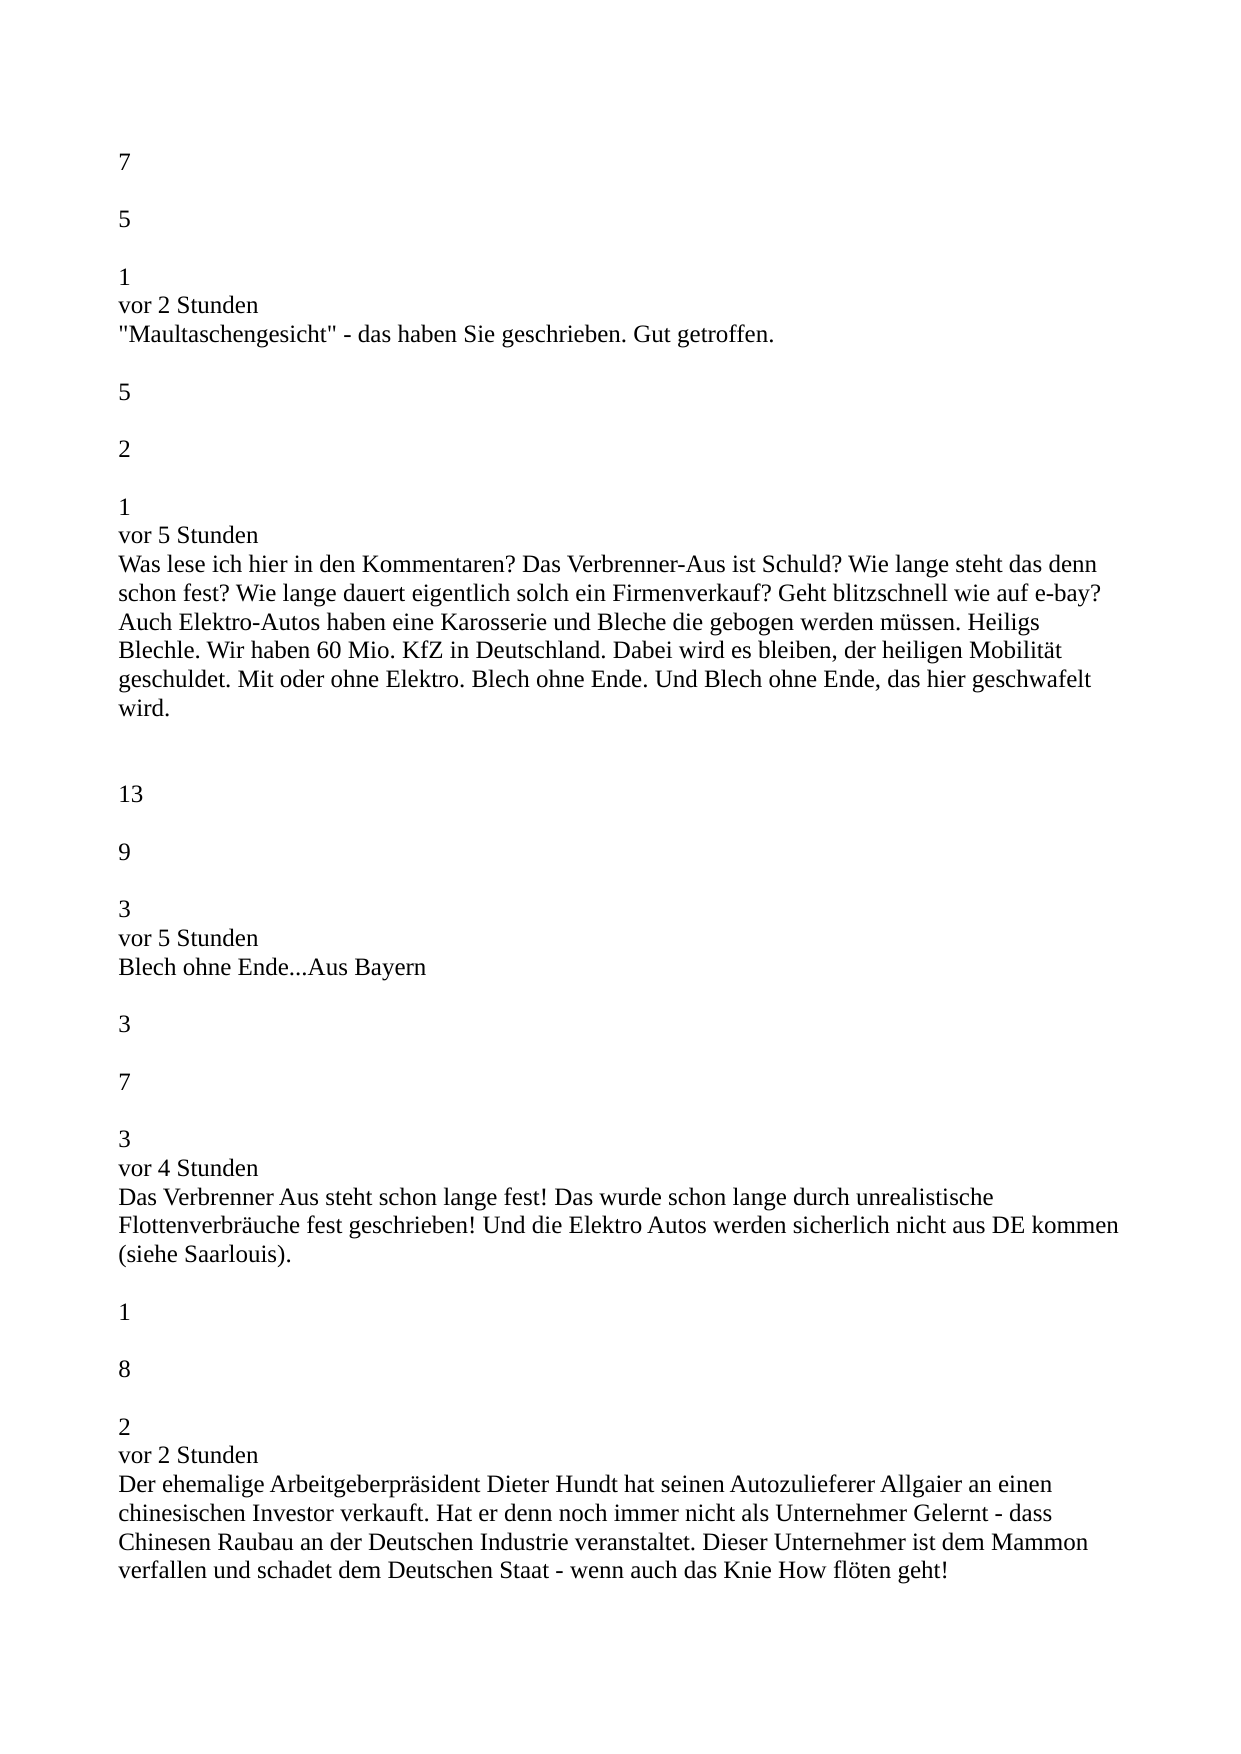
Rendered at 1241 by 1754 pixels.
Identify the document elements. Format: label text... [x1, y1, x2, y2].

text 9 [118, 837, 1122, 866]
text 13 [118, 779, 1122, 808]
text 2 [118, 434, 1122, 463]
text 1 [118, 262, 1122, 291]
text "Maultaschengesicht" - das haben Sie geschrieben. Gut getroffen. [118, 319, 1122, 348]
text 8 [118, 1354, 1122, 1383]
text 7 [118, 1067, 1122, 1096]
text 3 [118, 894, 1122, 923]
text 5 [118, 204, 1122, 233]
text Der ehemalige Arbeitgeberpräsident Dieter Hundt hat seinen Autozulieferer Allgaier an einen chinesischen Investor verkauft. Hat er denn noch immer nicht als Unternehmer Gelernt - dass Chinesen Raubau an der Deutschen Industrie veranstaltet. Dieser Unternehmer ist dem Mammon verfallen und schadet dem Deutschen Staat - wenn auch das Knie How flöten geht! [118, 1469, 1122, 1584]
text 7 [118, 147, 1122, 176]
text 5 [118, 377, 1122, 406]
text Was lese ich hier in den Kommentaren? Das Verbrenner-Aus ist Schuld? Wie lange steht das denn schon fest? Wie lange dauert eigentlich solch ein Firmenverkauf? Geht blitzschnell wie auf e-bay? Auch Elektro-Autos haben eine Karosserie und Bleche die gebogen werden müssen. Heiligs Blechle. Wir haben 60 Mio. KfZ in Deutschland. Dabei wird es bleiben, der heiligen Mobilität geschuldet. Mit oder ohne Elektro. Blech ohne Ende. Und Blech ohne Ende, das hier geschwafelt wird. [118, 549, 1122, 722]
text vor 5 Stunden [118, 521, 1122, 549]
text Das Verbrenner Aus steht schon lange fest! Das wurde schon lange durch unrealistische Flottenverbräuche fest geschrieben! Und die Elektro Autos werden sicherlich nicht aus DE kommen (siehe Saarlouis). [118, 1182, 1122, 1268]
text 1 [118, 492, 1122, 521]
text 3 [118, 1124, 1122, 1153]
text 3 [118, 1009, 1122, 1038]
text 2 [118, 1412, 1122, 1441]
text 1 [118, 1297, 1122, 1326]
text vor 2 Stunden [118, 1441, 1122, 1469]
text vor 4 Stunden [118, 1153, 1122, 1182]
text Blech ohne Ende...Aus Bayern [118, 952, 1122, 981]
text vor 5 Stunden [118, 923, 1122, 952]
text vor 2 Stunden [118, 291, 1122, 319]
